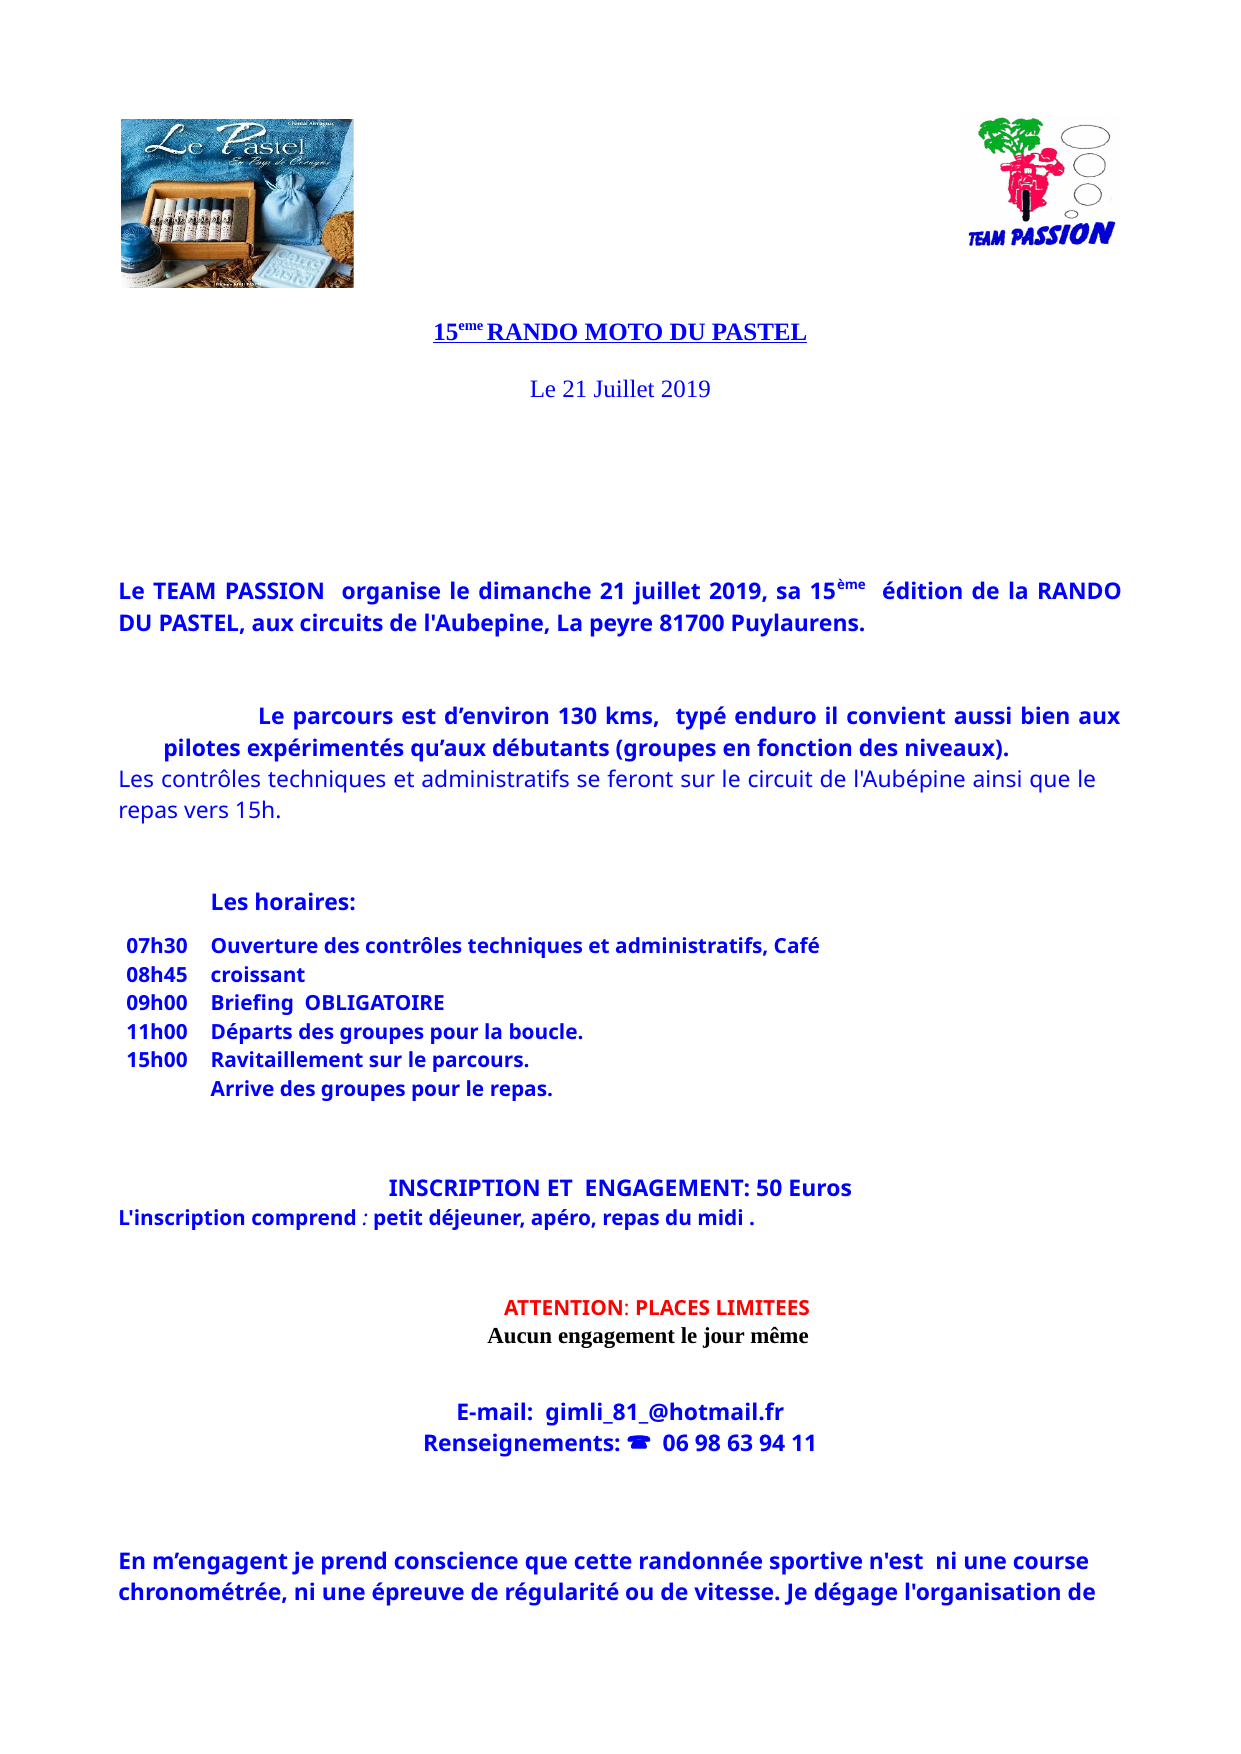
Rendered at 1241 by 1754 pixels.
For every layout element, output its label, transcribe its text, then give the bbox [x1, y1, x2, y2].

text ATTENTION: PLACES LIMITEES [192, 1293, 1122, 1322]
text Renseignements: ( 06 98 63 94 11 [118, 1427, 1122, 1459]
subtitle Aucun engagement le jour même [118, 1322, 1122, 1348]
text E-mail: gimli_81_@hotmail.fr [118, 1396, 1122, 1427]
picture [960, 115, 1120, 250]
text 15eme RANDO MOTO DU PASTEL [118, 317, 1122, 345]
text Le 21 Juillet 2019 [118, 374, 1122, 403]
text Les contrôles techniques et administratifs se feront sur le circuit de l'Aubépine ainsi que le repas vers 15h. [118, 763, 1098, 825]
table_header [915, 869, 932, 1131]
subtitle Le parcours est d’environ 130 kms, typé enduro il convient aussi bien aux pilotes expérimentés qu’aux débutants (groupes en fonction des niveaux). [118, 700, 1122, 763]
text L'inscription comprend : petit déjeuner, apéro, repas du midi . [118, 1203, 1122, 1232]
text Inscription et engagement: 50 euros [118, 1172, 1122, 1203]
table_header 07h30 08h45 09h00 11h00 15h00 [111, 869, 203, 1131]
picture [121, 119, 354, 288]
text Le TEAM PASSION organise le dimanche 21 juillet 2019, sa 15ème édition de la RANDO DU PASTEL, aux circuits de l'Aubepine, La peyre 81700 Puylaurens. [118, 575, 1122, 638]
table_header Les horaires: Ouverture des contrôles techniques et administratifs, Café croissant Briefing OBLIGATOIRE Départs des groupes pour la boucle. Ravitaillement sur le parcours. Arrive des groupes pour le repas. [203, 869, 915, 1131]
text En m’engagent je prend conscience que cette randonnée sportive n'est ni une course chronométrée, ni une épreuve de régularité ou de vitesse. Je dégage l'organisation de [118, 1545, 1098, 1607]
